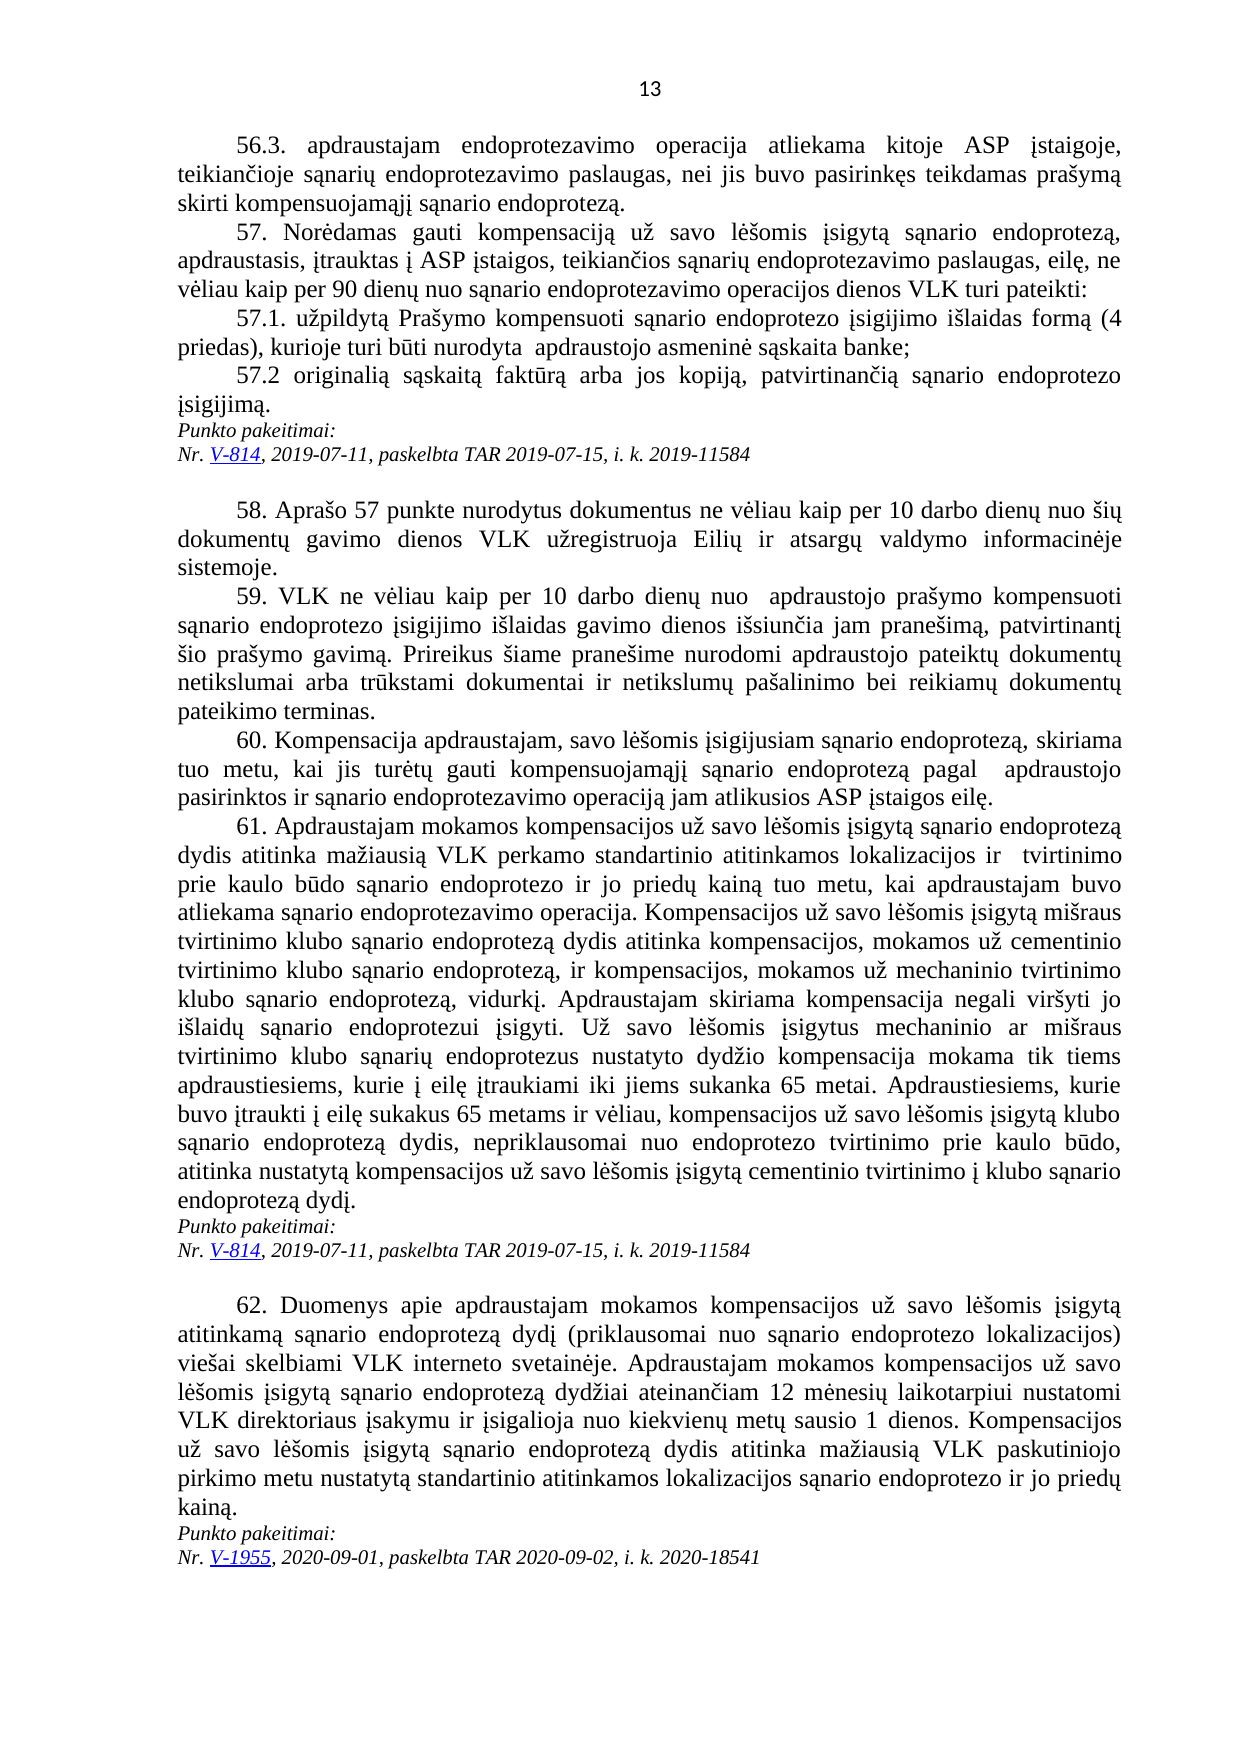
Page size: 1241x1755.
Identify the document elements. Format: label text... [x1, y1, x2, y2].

text 58. Aprašo 57 punkte nurodytus dokumentus ne vėliau kaip per 10 darbo dienų nuo šių dokumentų gavimo dienos VLK užregistruoja Eilių ir atsargų valdymo informacinėje sistemoje. [177, 495, 1122, 581]
text 62. Duomenys apie apdraustajam mokamos kompensacijos už savo lėšomis įsigytą atitinkamą sąnario endoprotezą dydį (priklausomai nuo sąnario endoprotezo lokalizacijos) viešai skelbiami VLK interneto svetainėje. Apdraustajam mokamos kompensacijos už savo lėšomis įsigytą sąnario endoprotezą dydžiai ateinančiam 12 mėnesių laikotarpiui nustatomi VLK direktoriaus įsakymu ir įsigalioja nuo kiekvienų metų sausio 1 dienos. Kompensacijos už savo lėšomis įsigytą sąnario endoprotezą dydis atitinka mažiausią VLK paskutiniojo pirkimo metu nustatytą standartinio atitinkamos lokalizacijos sąnario endoprotezo ir jo priedų kainą. [177, 1291, 1122, 1521]
text 59. VLK ne vėliau kaip per 10 darbo dienų nuo apdraustojo prašymo kompensuoti sąnario endoprotezo įsigijimo išlaidas gavimo dienos išsiunčia jam pranešimą, patvirtinantį šio prašymo gavimą. Prireikus šiame pranešime nurodomi apdraustojo pateiktų dokumentų netikslumai arba trūkstami dokumentai ir netikslumų pašalinimo bei reikiamų dokumentų pateikimo terminas. [177, 581, 1122, 725]
text 57.1. užpildytą Prašymo kompensuoti sąnario endoprotezo įsigijimo išlaidas formą (4 priedas), kurioje turi būti nurodyta apdraustojo asmeninė sąskaita banke; [177, 303, 1122, 361]
text 56.3. apdraustajam endoprotezavimo operacija atliekama kitoje ASP įstaigoje, teikiančioje sąnarių endoprotezavimo paslaugas, nei jis buvo pasirinkęs teikdamas prašymą skirti kompensuojamąjį sąnario endoprotezą. [177, 131, 1122, 217]
text 57. Norėdamas gauti kompensaciją už savo lėšomis įsigytą sąnario endoprotezą, apdraustasis, įtrauktas į ASP įstaigos, teikiančios sąnarių endoprotezavimo paslaugas, eilę, ne vėliau kaip per 90 dienų nuo sąnario endoprotezavimo operacijos dienos VLK turi pateikti: [177, 217, 1122, 303]
text 57.2 originalią sąskaitą faktūrą arba jos kopiją, patvirtinančią sąnario endoprotezo įsigijimą. [177, 361, 1122, 418]
text 61. Apdraustajam mokamos kompensacijos už savo lėšomis įsigytą sąnario endoprotezą dydis atitinka mažiausią VLK perkamo standartinio atitinkamos lokalizacijos ir tvirtinimo prie kaulo būdo sąnario endoprotezo ir jo priedų kainą tuo metu, kai apdraustajam buvo atliekama sąnario endoprotezavimo operacija. Kompensacijos už savo lėšomis įsigytą mišraus tvirtinimo klubo sąnario endoprotezą dydis atitinka kompensacijos, mokamos už cementinio tvirtinimo klubo sąnario endoprotezą, ir kompensacijos, mokamos už mechaninio tvirtinimo klubo sąnario endoprotezą, vidurkį. Apdraustajam skiriama kompensacija negali viršyti jo išlaidų sąnario endoprotezui įsigyti. Už savo lėšomis įsigytus mechaninio ar mišraus tvirtinimo klubo sąnarių endoprotezus nustatyto dydžio kompensacija mokama tik tiems apdraustiesiems, kurie į eilę įtraukiami iki jiems sukanka 65 metai. Apdraustiesiems, kurie buvo įtraukti į eilę sukakus 65 metams ir vėliau, kompensacijos už savo lėšomis įsigytą klubo sąnario endoprotezą dydis, nepriklausomai nuo endoprotezo tvirtinimo prie kaulo būdo, atitinka nustatytą kompensacijos už savo lėšomis įsigytą cementinio tvirtinimo į klubo sąnario endoprotezą dydį. [177, 811, 1122, 1214]
text Nr. V-1955, 2020-09-01, paskelbta TAR 2020-09-02, i. k. 2020-18541 [177, 1545, 1122, 1569]
text Nr. V-814, 2019-07-11, paskelbta TAR 2019-07-15, i. k. 2019-11584 [177, 1238, 1122, 1262]
text Punkto pakeitimai: [177, 1521, 1122, 1545]
text Punkto pakeitimai: [177, 1214, 1122, 1238]
text Punkto pakeitimai: [177, 418, 1122, 442]
text 60. Kompensacija apdraustajam, savo lėšomis įsigijusiam sąnario endoprotezą, skiriama tuo metu, kai jis turėtų gauti kompensuojamąjį sąnario endoprotezą pagal apdraustojo pasirinktos ir sąnario endoprotezavimo operaciją jam atlikusios ASP įstaigos eilę. [177, 725, 1122, 811]
text Nr. V-814, 2019-07-11, paskelbta TAR 2019-07-15, i. k. 2019-11584 [177, 442, 1122, 466]
